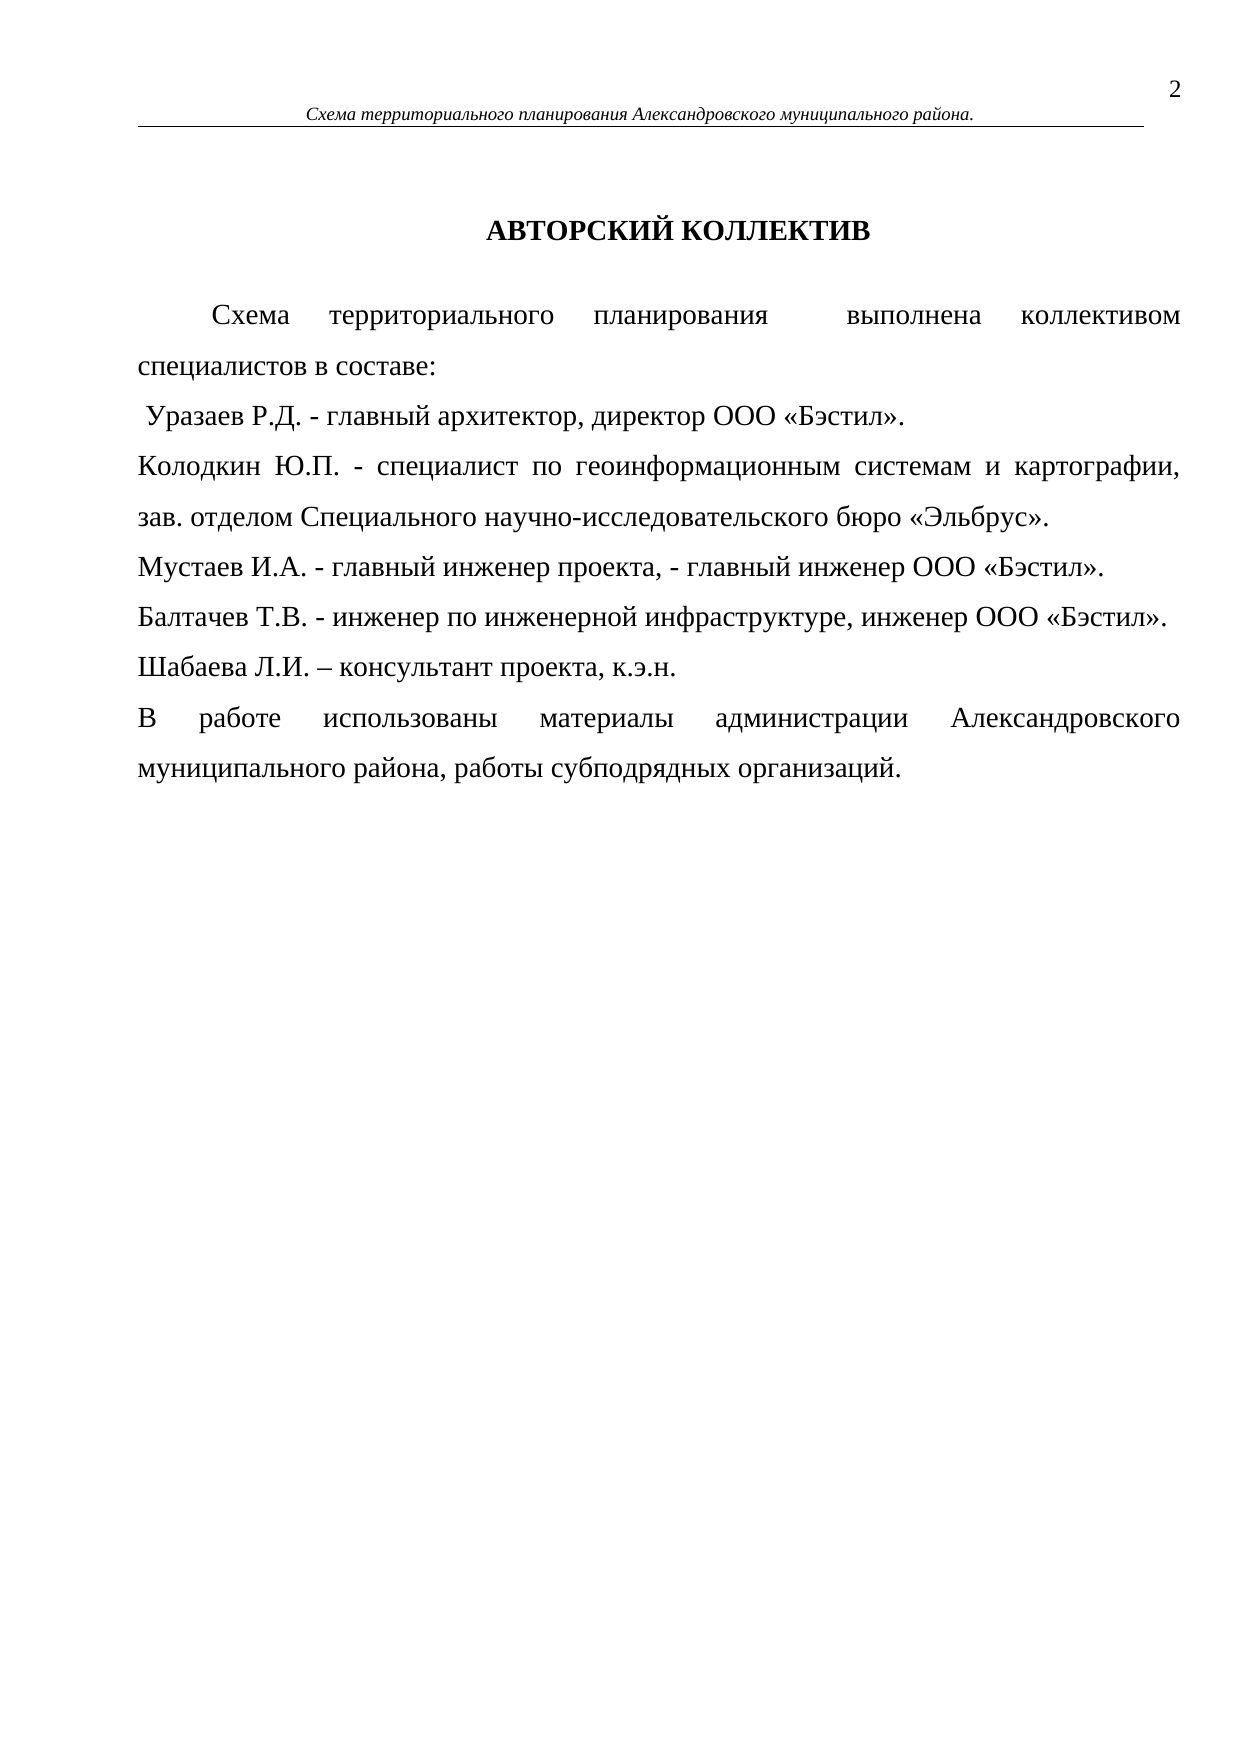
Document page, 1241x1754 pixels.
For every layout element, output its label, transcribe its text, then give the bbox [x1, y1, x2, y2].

text В работе использованы материалы администрации Александровского муниципального района, работы субподрядных организаций. [137, 700, 1181, 784]
text АВТОРСКИЙ КОЛЛЕКТИВ [175, 213, 1181, 247]
text Мустаев И.А. - главный инженер проекта, - главный инженер ООО «Бэстил». [137, 549, 1181, 582]
text Колодкин Ю.П. - специалист по геоинформационным системам и картографии, зав. отделом Специального научно-исследовательского бюро «Эльбрус». [137, 448, 1181, 532]
text Шабаева Л.И. – консультант проекта, к.э.н. [137, 649, 1181, 683]
text Балтачев Т.В. - инженер по инженерной инфраструктуре, инженер ООО «Бэстил». [137, 599, 1181, 633]
text Уразаев Р.Д. - главный архитектор, директор ООО «Бэстил». [137, 398, 1181, 432]
text Схема территориального планирования выполнена коллективом специалистов в составе: [137, 297, 1181, 381]
